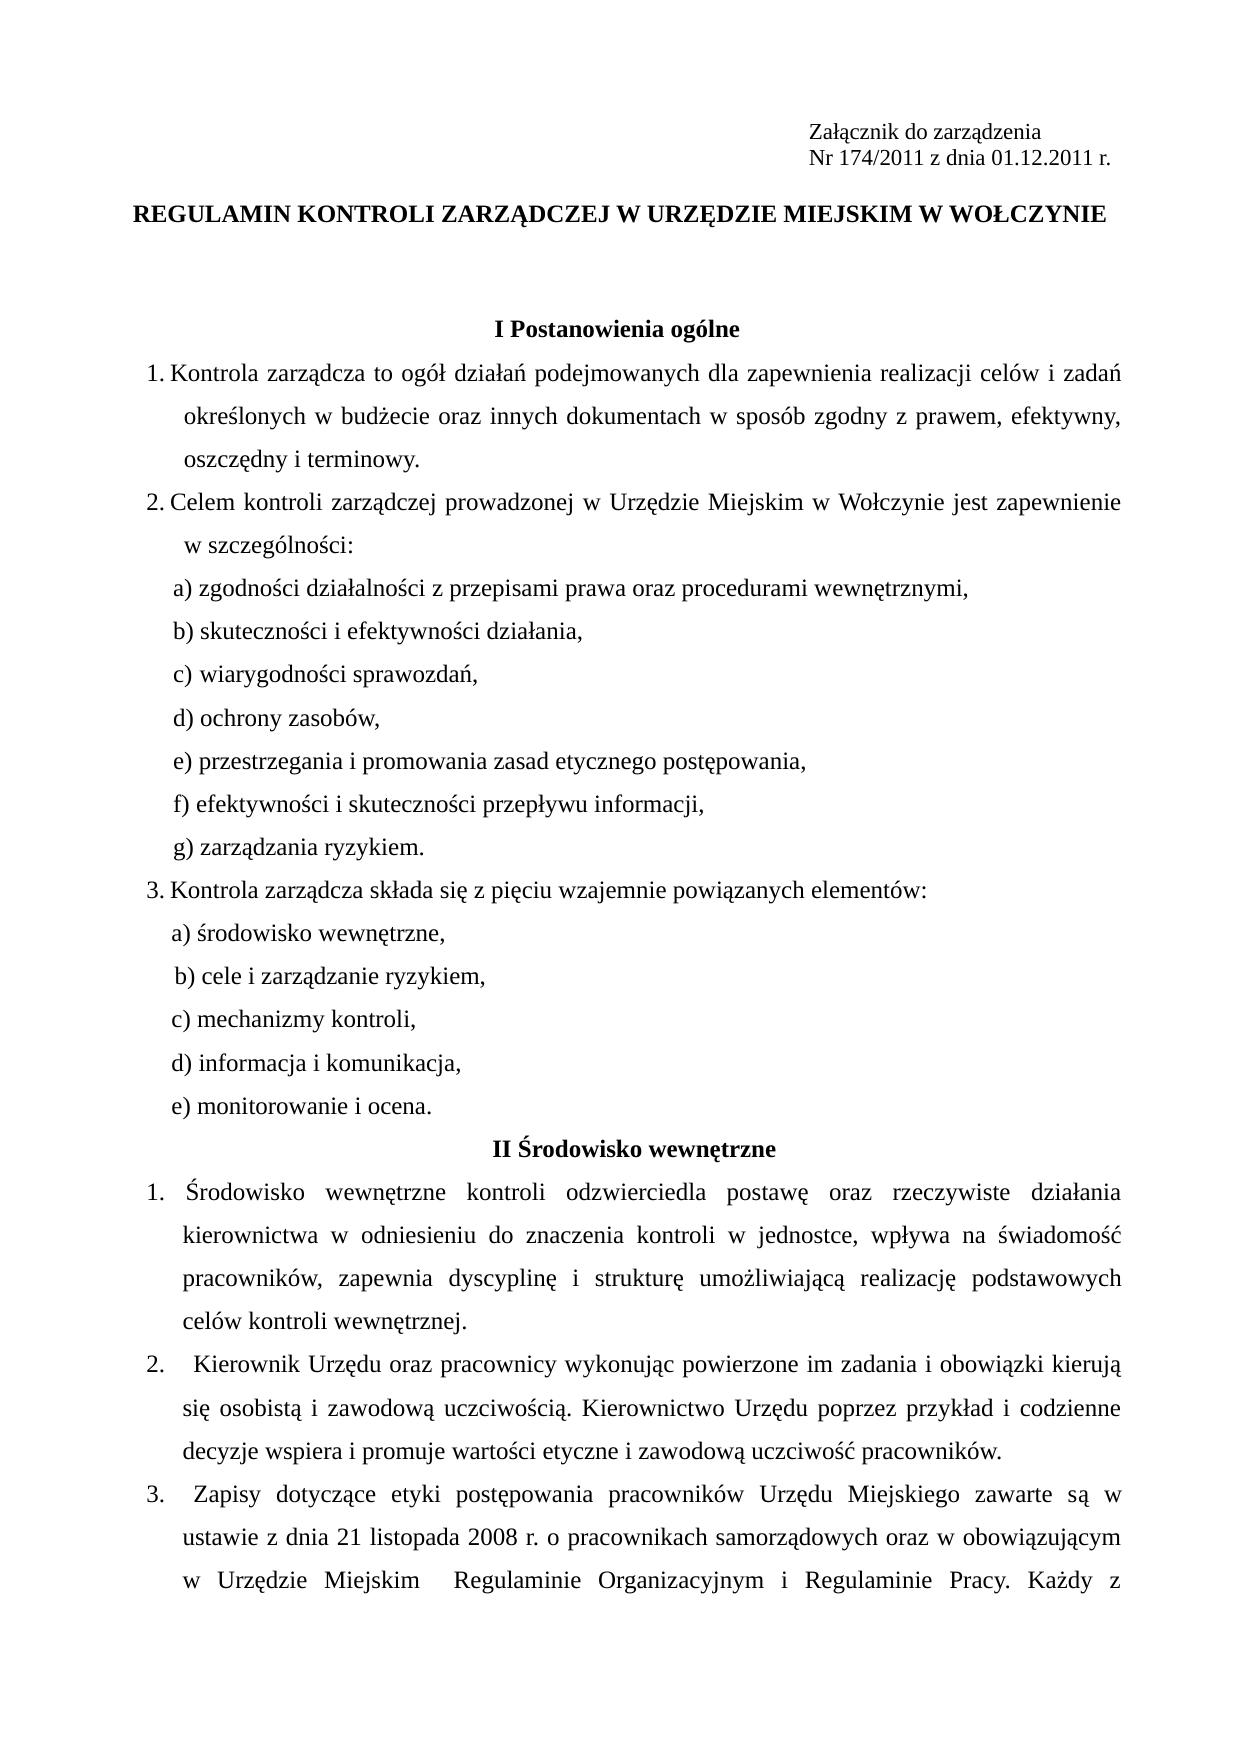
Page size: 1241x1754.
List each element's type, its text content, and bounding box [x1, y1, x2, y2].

text e) monitorowanie i ocena. [171, 1091, 1122, 1119]
text Nr 174/2011 z dnia 01.12.2011 r. [809, 144, 1122, 171]
text II Środowisko wewnętrzne [146, 1134, 1122, 1163]
text b) cele i zarządzanie ryzykiem, [174, 961, 1122, 990]
text 1. Środowisko wewnętrzne kontroli odzwierciedla postawę oraz rzeczywiste działania kierownictwa w odniesieniu do znaczenia kontroli w jednostce, wpływa na świadomość pracowników, zapewnia dyscyplinę i strukturę umożliwiającą realizację podstawowych celów kontroli wewnętrznej. [146, 1177, 1122, 1335]
list Celem kontroli zarządczej prowadzonej w Urzędzie Miejskim w Wołczynie jest zapewnienie w szczególności: [146, 487, 1122, 559]
text I Postanowienia ogólne [118, 314, 1122, 343]
text REGULAMIN KONTROLI ZARZĄDCZEJ W URZĘDZIE MIEJSKIM W WOŁCZYNIE [118, 199, 1122, 228]
list e) przestrzegania i promowania zasad etycznego postępowania, [173, 746, 1122, 774]
text Załącznik do zarządzenia [809, 118, 1122, 144]
list Kontrola zarządcza to ogół działań podejmowanych dla zapewnienia realizacji celów i zadań określonych w budżecie oraz innych dokumentach w sposób zgodny z prawem, efektywny, oszczędny i terminowy. [146, 358, 1122, 473]
list f) efektywności i skuteczności przepływu informacji, [173, 789, 1122, 818]
list d) ochrony zasobów, [173, 703, 1122, 731]
list wiarygodności sprawozdań, [173, 659, 1122, 688]
list Zapisy dotyczące etyki postępowania pracowników Urzędu Miejskiego zawarte są w ustawie z dnia 21 listopada 2008 r. o pracownikach samorządowych oraz w obowiązującym w Urzędzie Miejskim Regulaminie Organizacyjnym i Regulaminie Pracy. Każdy z [146, 1479, 1122, 1594]
text b) skuteczności i efektywności działania, [173, 616, 1122, 645]
text a) środowisko wewnętrzne, [171, 918, 1122, 947]
text c) mechanizmy kontroli, [171, 1004, 1122, 1033]
list g) zarządzania ryzykiem. [173, 832, 1122, 861]
text d) informacja i komunikacja, [171, 1048, 1122, 1076]
list Kierownik Urzędu oraz pracownicy wykonując powierzone im zadania i obowiązki kierują się osobistą i zawodową uczciwością. Kierownictwo Urzędu poprzez przykład i codzienne decyzje wspiera i promuje wartości etyczne i zawodową uczciwość pracowników. [146, 1349, 1122, 1464]
list Kontrola zarządcza składa się z pięciu wzajemnie powiązanych elementów: [146, 875, 1122, 904]
text a) zgodności działalności z przepisami prawa oraz procedurami wewnętrznymi, [173, 573, 1122, 602]
